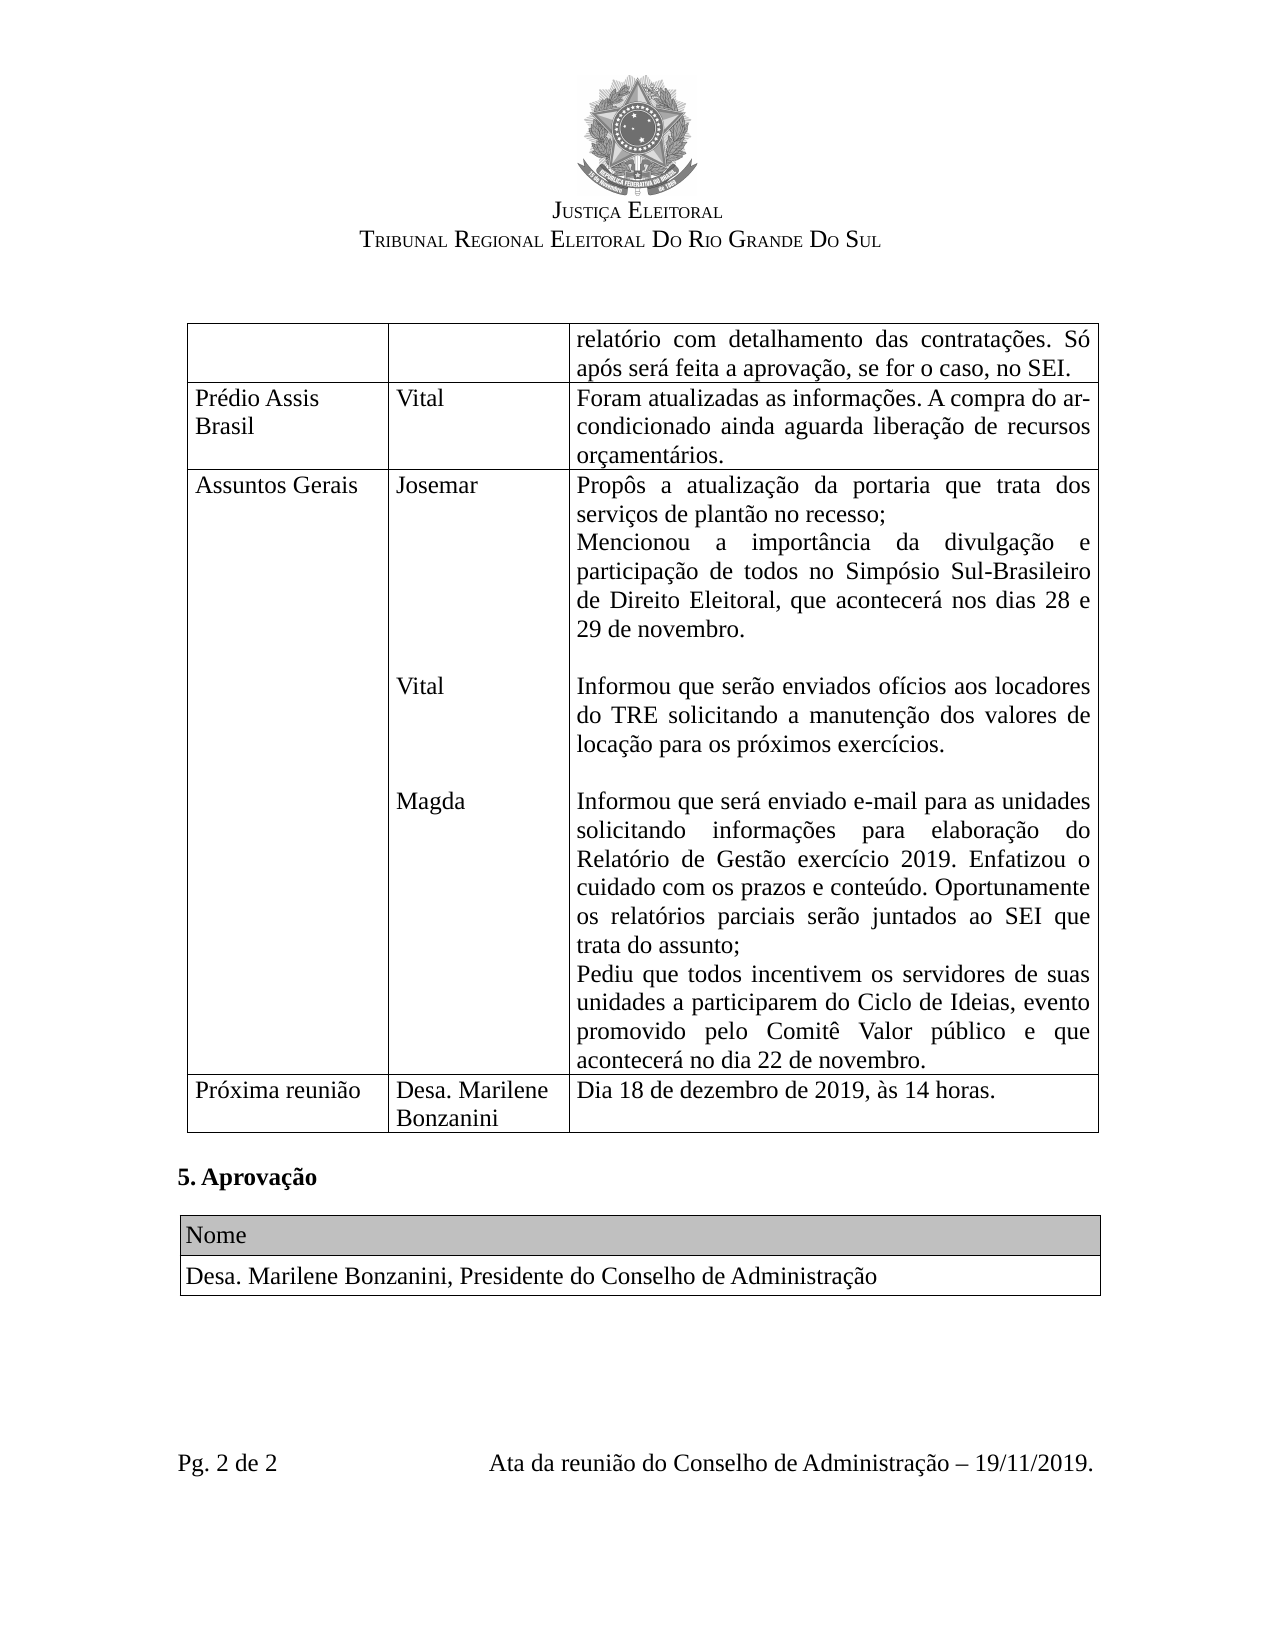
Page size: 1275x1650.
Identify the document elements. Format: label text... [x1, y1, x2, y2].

table_cell [188, 324, 388, 382]
list 5. Aprovação [177, 1162, 1098, 1191]
table_cell Foram atualizadas as informações. A compra do ar- condicionado ainda aguarda liberação de recursos orçamentários. [570, 383, 1098, 469]
table_cell Propôs a atualização da portaria que trata dos serviços de plantão no recesso; Mencionou a importância da divulgação e participação de todos no Simpósio Sul-Brasileiro de Direito Eleitoral, que acontecerá nos dias 28 e 29 de novembro. Informou que serão enviados ofícios aos locadores do TRE solicitando a manutenção dos valores de locação para os próximos exercícios. Informou que será enviado e-mail para as unidades solicitando informações para elaboração do Relatório de Gestão exercício 2019. Enfatizou o cuidado com os prazos e conteúdo. Oportunamente os relatórios parciais serão juntados ao SEI que trata do assunto; Pediu que todos incentivem os servidores de suas unidades a participarem do Ciclo de Ideias, evento promovido pelo Comitê Valor público e que acontecerá no dia 22 de novembro. [570, 470, 1098, 1074]
table_cell Assuntos Gerais [188, 470, 388, 1074]
picture [577, 75, 698, 196]
table_cell Dia 18 de dezembro de 2019, às 14 horas. [570, 1075, 1098, 1132]
table_cell [389, 324, 569, 382]
table_cell Próxima reunião [188, 1075, 388, 1132]
table_cell relatório com detalhamento das contratações. Só após será feita a aprovação, se for o caso, no SEI. [570, 324, 1098, 382]
table_cell Desa. Marilene Bonzanini, Presidente do Conselho de Administração [181, 1256, 1100, 1295]
table_cell Prédio Assis Brasil [188, 383, 388, 469]
table_cell Desa. Marilene Bonzanini [389, 1075, 569, 1132]
table_cell Josemar Vital Magda [389, 470, 569, 1074]
table_header Nome [181, 1216, 1100, 1255]
table_cell Vital [389, 383, 569, 469]
